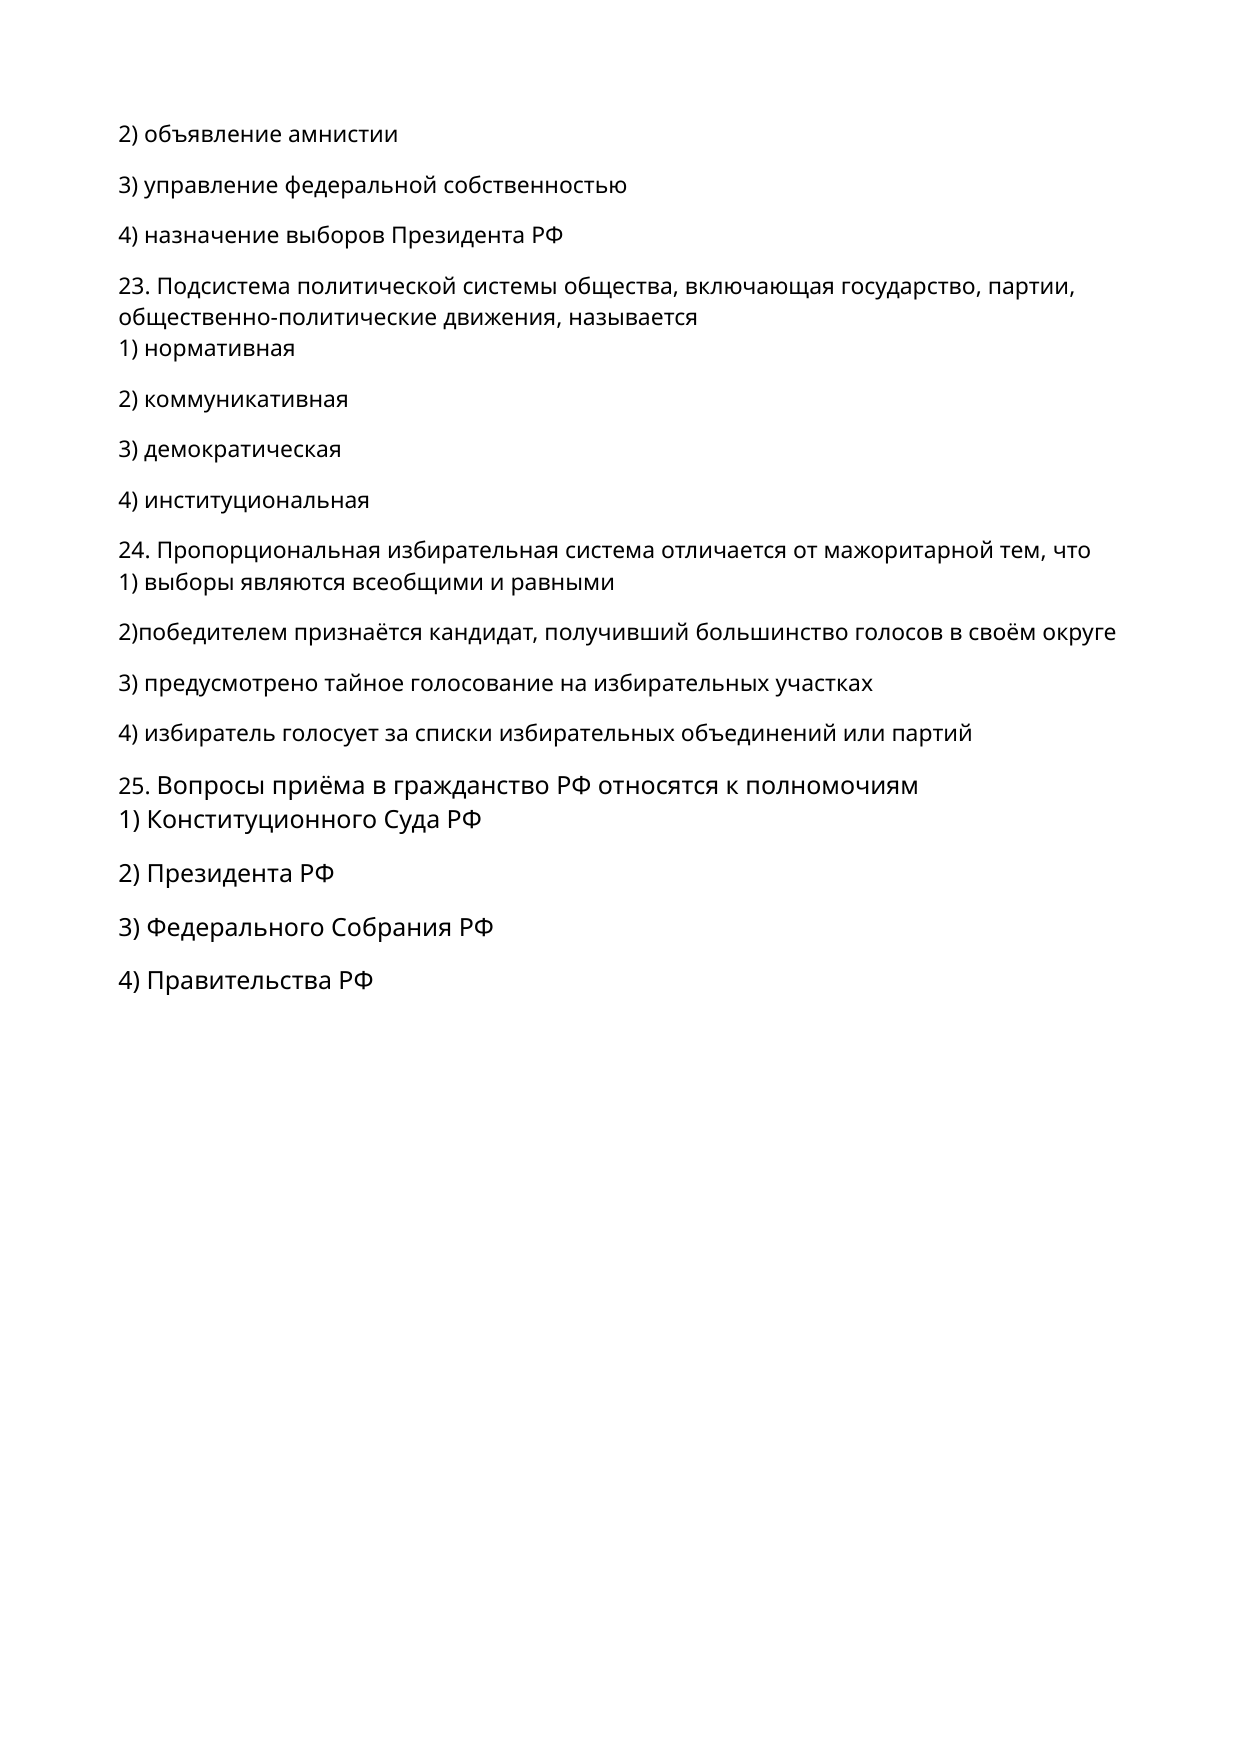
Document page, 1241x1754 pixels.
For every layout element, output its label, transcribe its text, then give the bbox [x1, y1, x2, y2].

text 4) институциональная [118, 484, 1122, 515]
text 2)победителем признаётся кандидат, получивший большинство голосов в своём округе [118, 616, 1122, 647]
text 23. Подсистема политической системы общества, включающая государство, партии, общественно-политические движения, называется [118, 270, 1122, 332]
text 3) управление федеральной собственностью [118, 169, 1122, 200]
text 1) Конституционного Суда РФ [118, 802, 1122, 836]
text 3) Федерального Собрания РФ [118, 909, 1122, 943]
text 4) избиратель голосует за списки избирательных объединений или партий [118, 717, 1122, 748]
text 1) нормативная [118, 332, 1122, 363]
text 4) назначение выборов Президента РФ [118, 219, 1122, 250]
text 2) Президента РФ [118, 855, 1122, 889]
text 2) коммуникативная [118, 383, 1122, 414]
text 4) Правительства РФ [118, 963, 1122, 997]
text 3) предусмотрено тайное голосование на избирательных участках [118, 667, 1122, 698]
text 3) демократическая [118, 433, 1122, 464]
text 2) объявление амнистии [118, 118, 1122, 149]
text 1) выборы являются всеобщими и равными [118, 566, 1122, 597]
text 24. Пропорциональная избирательная система отличается от мажоритарной тем, что [118, 534, 1122, 566]
text 25. Вопросы приёма в гражданство РФ относятся к полномочиям [118, 768, 1122, 802]
